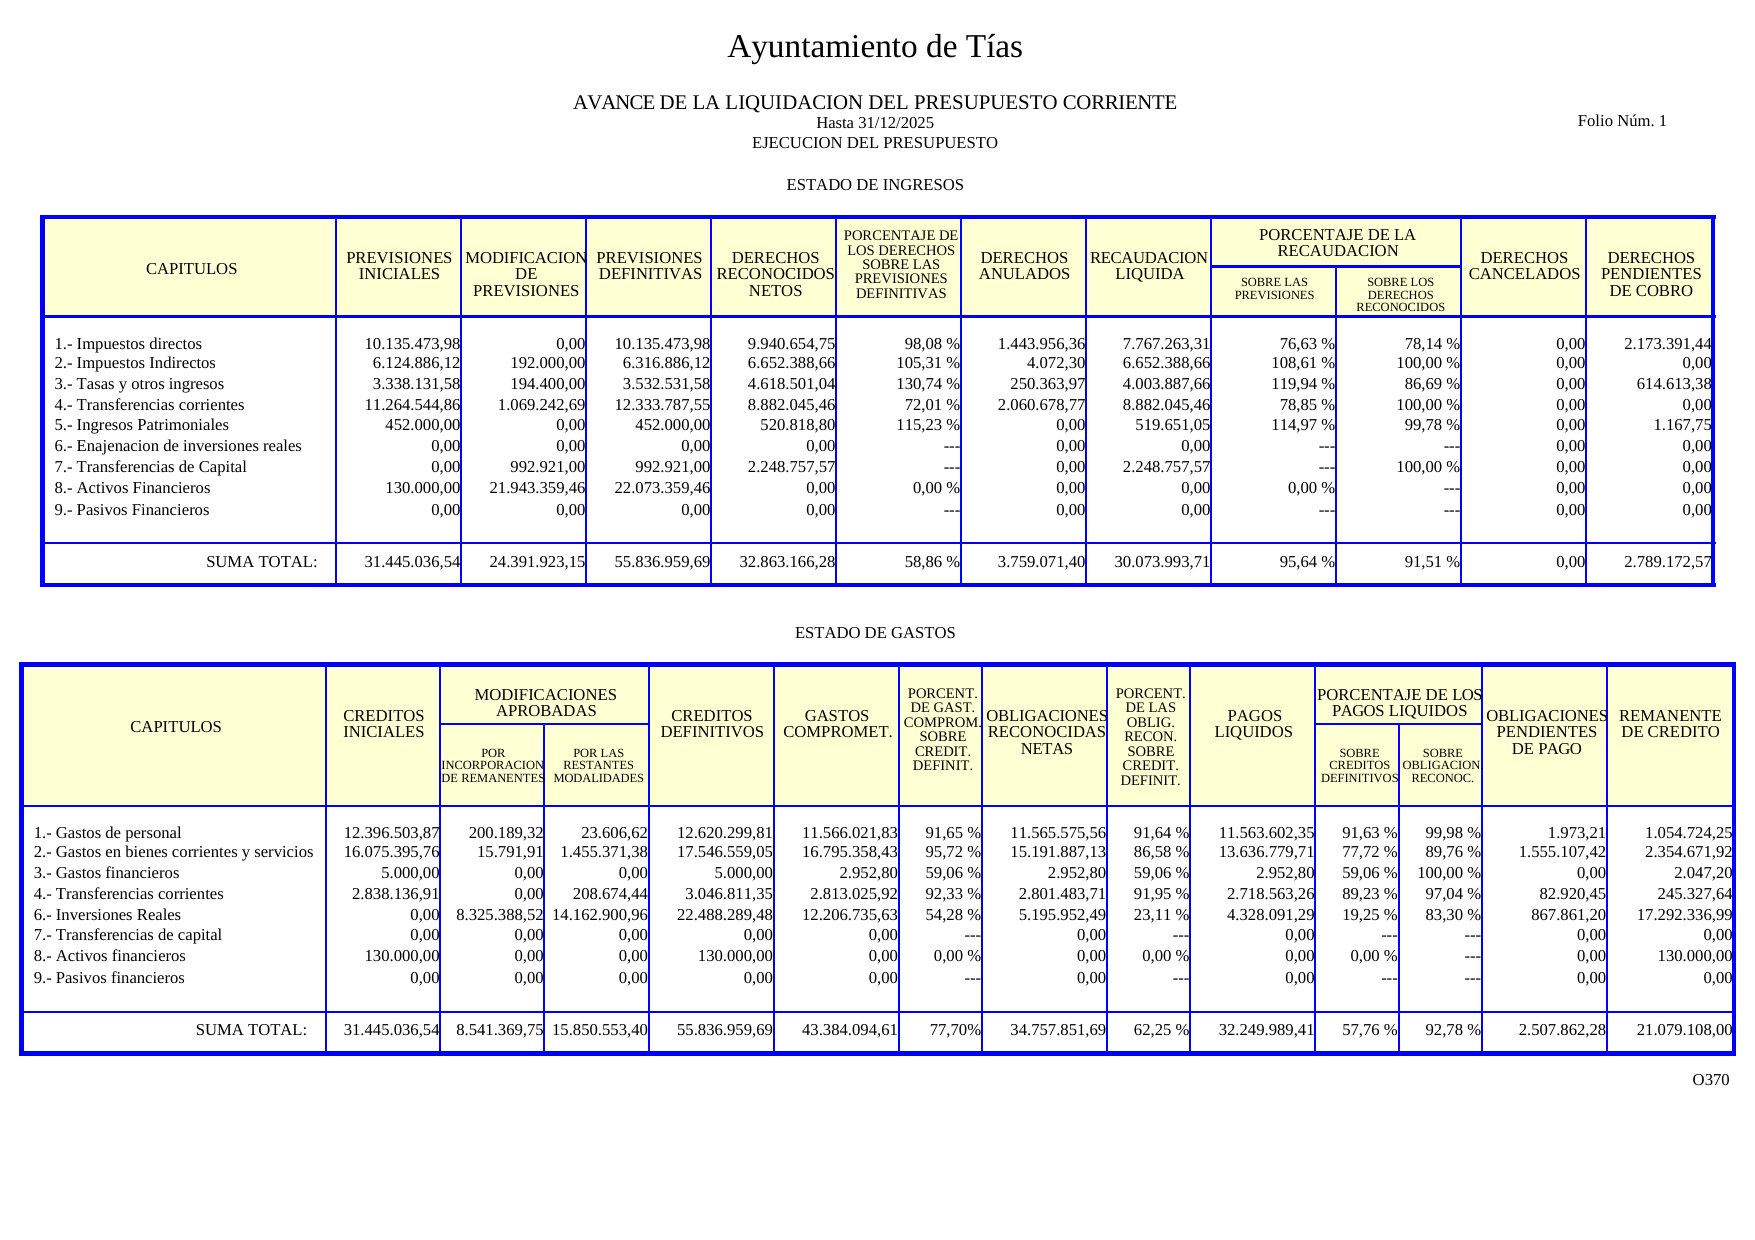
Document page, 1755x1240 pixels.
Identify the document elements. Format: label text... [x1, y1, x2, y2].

table_cell 130.000,00 [327, 947, 439, 967]
table_cell 9.940.654,75 [712, 318, 835, 353]
table_cell 10.135.473,98 [587, 318, 710, 353]
table_cell 92,78 % [1400, 1013, 1481, 1051]
table_cell 7.767.263,31 [1087, 318, 1210, 353]
table_cell 8.- Activos financieros [24, 947, 325, 967]
table_cell 6.652.388,66 [1087, 353, 1210, 374]
table_cell 59,06 % [1316, 863, 1398, 884]
table_cell --- [1337, 437, 1460, 457]
text ESTADO DE INGRESOS [725, 175, 1025, 194]
table_cell 23.606,62 [545, 807, 648, 842]
table_cell --- [1108, 968, 1189, 1011]
table_cell 867.861,20 [1483, 905, 1606, 926]
table_cell 0,00 [1587, 395, 1711, 416]
table_cell 100,00 % [1400, 863, 1481, 884]
table_cell 2.507.862,28 [1483, 1013, 1606, 1051]
table_cell 0,00 [983, 968, 1106, 1011]
table_cell 2.248.757,57 [1087, 458, 1210, 478]
table_cell 1.443.956,36 [962, 318, 1085, 353]
table_header PAGOS LIQUIDOS [1191, 667, 1314, 804]
table_cell 452.000,00 [587, 416, 710, 437]
table_header DERECHOS ANULADOS [962, 219, 1085, 315]
table_cell --- [1212, 437, 1335, 457]
table_cell 0,00 [1087, 499, 1210, 542]
table_cell 0,00 [1462, 437, 1585, 457]
table_cell --- [900, 926, 981, 947]
table_cell SOBRE OBLIGACION. RECONOC. [1400, 725, 1481, 804]
table_header DERECHOS PENDIENTES DE COBRO [1587, 219, 1711, 315]
table_cell 55.836.959,69 [650, 1013, 773, 1051]
table_header PORCENT. DE GAST. COMPROM. SOBRE CREDIT. DEFINIT. [900, 667, 981, 804]
table_cell 0,00 [441, 947, 543, 967]
table_cell 2.- Impuestos Indirectos [45, 353, 335, 374]
table_cell 0,00 [462, 318, 585, 353]
table_cell 0,00 [462, 416, 585, 437]
table_cell 200.189,32 [441, 807, 543, 842]
table_cell 130,74 % [837, 374, 960, 395]
table_cell 0,00 [1462, 478, 1585, 499]
table_cell 59,06 % [900, 863, 981, 884]
table_cell 245.327,64 [1608, 884, 1732, 905]
table_cell 2.813.025,92 [775, 884, 898, 905]
table_cell 192.000,00 [462, 353, 585, 374]
table_header RECAUDACION LIQUIDA [1087, 219, 1210, 315]
table_cell 77,70% [900, 1013, 981, 1051]
table_cell --- [1400, 926, 1481, 947]
table_cell 0,00 [441, 968, 543, 1011]
table_cell 0,00 [1483, 947, 1606, 967]
table_cell 31.445.036,54 [337, 544, 460, 583]
table_cell 452.000,00 [337, 416, 460, 437]
table_cell 0,00 [1087, 478, 1210, 499]
table_cell 0,00 [327, 926, 439, 947]
text AVANCE DE LA LIQUIDACION DEL PRESUPUESTO CORRIENTE [573, 91, 1177, 114]
table_cell 8.325.388,52 [441, 905, 543, 926]
text Folio Núm. 1 [1181, 111, 1667, 130]
table_cell SUMA TOTAL: [45, 544, 335, 583]
table_cell 95,72 % [900, 843, 981, 863]
table_header MODIFICACION DE PREVISIONES [462, 219, 585, 315]
table_cell 89,23 % [1316, 884, 1398, 905]
table_cell 83,30 % [1400, 905, 1481, 926]
table_cell 3.759.071,40 [962, 544, 1085, 583]
table_cell 5.000,00 [650, 863, 773, 884]
table_cell SUMA TOTAL: [24, 1013, 325, 1051]
table_cell 82.920,45 [1483, 884, 1606, 905]
table_header GASTOS COMPROMET. [775, 667, 898, 804]
table_cell 11.566.021,83 [775, 807, 898, 842]
table_cell 24.391.923,15 [462, 544, 585, 583]
table_cell 0,00 % [1108, 947, 1189, 967]
table_cell 12.620.299,81 [650, 807, 773, 842]
table_cell --- [837, 458, 960, 478]
table_cell 5.- Ingresos Patrimoniales [45, 416, 335, 437]
table_cell 4.328.091,29 [1191, 905, 1314, 926]
table_cell 114,97 % [1212, 416, 1335, 437]
table_header CREDITOS INICIALES [327, 667, 439, 804]
table_cell 3.046.811,35 [650, 884, 773, 905]
table_cell 78,85 % [1212, 395, 1335, 416]
table_cell 0,00 [1462, 353, 1585, 374]
table_cell 5.195.952,49 [983, 905, 1106, 926]
table_cell 78,14 % [1337, 318, 1460, 353]
table_cell 0,00 [1191, 947, 1314, 967]
table_cell 119,94 % [1212, 374, 1335, 395]
table_cell 0,00 [1483, 926, 1606, 947]
table_cell 105,31 % [837, 353, 960, 374]
table_cell 0,00 [1587, 353, 1711, 374]
table_cell POR INCORPORACION DE REMANENTES [441, 725, 543, 804]
table_cell 6.124.886,12 [337, 353, 460, 374]
table_cell 6.- Enajenacion de inversiones reales [45, 437, 335, 457]
table_cell 0,00 [962, 416, 1085, 437]
table_cell 0,00 [962, 437, 1085, 457]
table_cell 1.- Impuestos directos [45, 318, 335, 353]
table_cell 54,28 % [900, 905, 981, 926]
table_cell 11.264.544,86 [337, 395, 460, 416]
table_cell 0,00 [337, 499, 460, 542]
table_cell 6.- Inversiones Reales [24, 905, 325, 926]
table_header PREVISIONES DEFINITIVAS [587, 219, 710, 315]
table_cell 1.- Gastos de personal [24, 807, 325, 842]
table_cell 0,00 [712, 437, 835, 457]
table_cell 7.- Transferencias de capital [24, 926, 325, 947]
table_cell 2.838.136,91 [327, 884, 439, 905]
table_header OBLIGACIONES RECONOCIDAS NETAS [983, 667, 1106, 804]
table_cell 43.384.094,61 [775, 1013, 898, 1051]
table_cell 91,95 % [1108, 884, 1189, 905]
table_cell 0,00 [1462, 544, 1585, 583]
table_cell SOBRE LAS PREVISIONES [1212, 268, 1335, 315]
table_cell 0,00 [327, 905, 439, 926]
table_cell 3.- Tasas y otros ingresos [45, 374, 335, 395]
table_cell 0,00 [1608, 968, 1732, 1011]
table_cell 130.000,00 [337, 478, 460, 499]
table_cell 100,00 % [1337, 458, 1460, 478]
table_cell 130.000,00 [650, 947, 773, 967]
table_header PORCENTAJE DE LOS PAGOS LIQUIDOS [1316, 667, 1481, 723]
table_cell 0,00 [1462, 416, 1585, 437]
table_cell 0,00 [1483, 863, 1606, 884]
table_cell 0,00 [337, 437, 460, 457]
table_header PORCENTAJE DE LOS DERECHOS SOBRE LAS PREVISIONES DEFINITIVAS [837, 219, 960, 315]
table_cell 72,01 % [837, 395, 960, 416]
text O370 [6, 1070, 1729, 1089]
table_cell 0,00 [712, 499, 835, 542]
table_cell 12.206.735,63 [775, 905, 898, 926]
table_cell 0,00 [1587, 499, 1711, 542]
table_cell 100,00 % [1337, 353, 1460, 374]
table_cell 0,00 [545, 863, 648, 884]
table_cell 2.- Gastos en bienes corrientes y servicios [24, 843, 325, 863]
table_cell 86,58 % [1108, 843, 1189, 863]
table_cell 130.000,00 [1608, 947, 1732, 967]
table_cell 8.882.045,46 [712, 395, 835, 416]
table_cell 95,64 % [1212, 544, 1335, 583]
table_cell 1.054.724,25 [1608, 807, 1732, 842]
table_cell 0,00 [545, 968, 648, 1011]
table_cell 0,00 [1191, 926, 1314, 947]
table_cell 614.613,38 [1587, 374, 1711, 395]
table_cell --- [1400, 947, 1481, 967]
table_header PORCENT. DE LAS OBLIG. RECON. SOBRE CREDIT. DEFINIT. [1108, 667, 1189, 804]
table_cell SOBRE CREDITOS DEFINITIVOS [1316, 725, 1398, 804]
table_cell 0,00 [545, 947, 648, 967]
table_cell 0,00 [1483, 968, 1606, 1011]
table_cell 11.563.602,35 [1191, 807, 1314, 842]
table_cell 58,86 % [837, 544, 960, 583]
table_cell 15.791,91 [441, 843, 543, 863]
table_cell 22.488.289,48 [650, 905, 773, 926]
table_cell 3.338.131,58 [337, 374, 460, 395]
table_header PREVISIONES INICIALES [337, 219, 460, 315]
table_cell 89,76 % [1400, 843, 1481, 863]
table_cell 12.396.503,87 [327, 807, 439, 842]
table_cell 7.- Transferencias de Capital [45, 458, 335, 478]
table_cell 8.541.369,75 [441, 1013, 543, 1051]
table_cell 0,00 % [837, 478, 960, 499]
table_cell 92,33 % [900, 884, 981, 905]
table_cell 0,00 [650, 968, 773, 1011]
table_cell 0,00 [1087, 437, 1210, 457]
table_cell 208.674,44 [545, 884, 648, 905]
table_cell 992.921,00 [462, 458, 585, 478]
table_cell 0,00 [775, 968, 898, 1011]
text ESTADO DE GASTOS [725, 622, 1025, 642]
table_cell 62,25 % [1108, 1013, 1189, 1051]
table_cell 2.248.757,57 [712, 458, 835, 478]
text EJECUCION DEL PRESUPUESTO [573, 133, 1177, 152]
table_cell 0,00 [1587, 437, 1711, 457]
table_header REMANENTE DE CREDITO [1608, 667, 1732, 804]
table_cell 21.943.359,46 [462, 478, 585, 499]
table_cell 519.651,05 [1087, 416, 1210, 437]
table_header CREDITOS DEFINITIVOS [650, 667, 773, 804]
table_cell --- [1337, 478, 1460, 499]
table_cell 0,00 % [900, 947, 981, 967]
table_cell 0,00 [712, 478, 835, 499]
table_cell 1.555.107,42 [1483, 843, 1606, 863]
table_cell --- [1337, 499, 1460, 542]
table_header MODIFICACIONES APROBADAS [441, 667, 648, 723]
table_cell --- [1212, 458, 1335, 478]
table_cell 2.789.172,57 [1587, 544, 1711, 583]
text Hasta 31/12/2025 [573, 114, 1177, 132]
table_cell 99,98 % [1400, 807, 1481, 842]
table_header OBLIGACIONES PENDIENTES DE PAGO [1483, 667, 1606, 804]
table_cell 0,00 [962, 478, 1085, 499]
table_cell 0,00 [650, 926, 773, 947]
table_cell 0,00 [327, 968, 439, 1011]
table_cell 59,06 % [1108, 863, 1189, 884]
table_cell 0,00 [587, 437, 710, 457]
table_cell --- [1316, 968, 1398, 1011]
table_cell 0,00 % [1212, 478, 1335, 499]
table_cell --- [900, 968, 981, 1011]
table_cell 0,00 [775, 926, 898, 947]
table_cell 0,00 [545, 926, 648, 947]
table_cell 97,04 % [1400, 884, 1481, 905]
table_cell 9.- Pasivos financieros [24, 968, 325, 1011]
table_cell 12.333.787,55 [587, 395, 710, 416]
table_cell 22.073.359,46 [587, 478, 710, 499]
table_cell 0,00 [1462, 395, 1585, 416]
table_cell 1.167,75 [1587, 416, 1711, 437]
table_cell 250.363,97 [962, 374, 1085, 395]
table_cell 15.191.887,13 [983, 843, 1106, 863]
table_cell 0,00 [1462, 499, 1585, 542]
table_cell 0,00 [1587, 478, 1711, 499]
table_cell 0,00 [1462, 458, 1585, 478]
table_cell 4.- Transferencias corrientes [24, 884, 325, 905]
table_cell 0,00 [441, 884, 543, 905]
table_cell 8.- Activos Financieros [45, 478, 335, 499]
table_cell 5.000,00 [327, 863, 439, 884]
table_cell 0,00 [1462, 318, 1585, 353]
table_cell 76,63 % [1212, 318, 1335, 353]
table_cell 91,51 % [1337, 544, 1460, 583]
table_cell 57,76 % [1316, 1013, 1398, 1051]
table_cell POR LAS RESTANTES MODALIDADES [545, 725, 648, 804]
table_cell 4.003.887,66 [1087, 374, 1210, 395]
table_cell 91,64 % [1108, 807, 1189, 842]
table_cell --- [1212, 499, 1335, 542]
table_cell 108,61 % [1212, 353, 1335, 374]
table_cell 4.618.501,04 [712, 374, 835, 395]
table_cell 0,00 [441, 926, 543, 947]
table_cell 100,00 % [1337, 395, 1460, 416]
table_cell 14.162.900,96 [545, 905, 648, 926]
table_cell 30.073.993,71 [1087, 544, 1210, 583]
table_cell 2.047,20 [1608, 863, 1732, 884]
table_cell 16.795.358,43 [775, 843, 898, 863]
table_cell 4.- Transferencias corrientes [45, 395, 335, 416]
table_cell 32.249.989,41 [1191, 1013, 1314, 1051]
table_cell 0,00 [587, 499, 710, 542]
table_cell 55.836.959,69 [587, 544, 710, 583]
table_cell 99,78 % [1337, 416, 1460, 437]
table_cell 6.316.886,12 [587, 353, 710, 374]
table_cell 115,23 % [837, 416, 960, 437]
table_header DERECHOS RECONOCIDOS NETOS [712, 219, 835, 315]
table_cell 91,65 % [900, 807, 981, 842]
table_cell --- [1400, 968, 1481, 1011]
table_header DERECHOS CANCELADOS [1462, 219, 1585, 315]
table_cell 15.850.553,40 [545, 1013, 648, 1051]
table_cell 0,00 % [1316, 947, 1398, 967]
table_cell SOBRE LOS DERECHOS RECONOCIDOS [1337, 268, 1460, 315]
table_cell 8.882.045,46 [1087, 395, 1210, 416]
table_cell 11.565.575,56 [983, 807, 1106, 842]
table_cell --- [1108, 926, 1189, 947]
table_header CAPITULOS [45, 219, 335, 315]
table_cell 16.075.395,76 [327, 843, 439, 863]
table_cell 0,00 [983, 947, 1106, 967]
table_cell 2.952,80 [775, 863, 898, 884]
table_cell 98,08 % [837, 318, 960, 353]
table_cell 9.- Pasivos Financieros [45, 499, 335, 542]
table_cell 3.- Gastos financieros [24, 863, 325, 884]
table_cell 0,00 [1608, 926, 1732, 947]
table_cell 2.718.563,26 [1191, 884, 1314, 905]
table_cell 0,00 [462, 499, 585, 542]
table_cell 91,63 % [1316, 807, 1398, 842]
table_cell 3.532.531,58 [587, 374, 710, 395]
table_cell 86,69 % [1337, 374, 1460, 395]
table_cell 0,00 [775, 947, 898, 967]
table_header CAPITULOS [24, 667, 325, 804]
table_cell 2.952,80 [1191, 863, 1314, 884]
table_cell 31.445.036,54 [327, 1013, 439, 1051]
table_cell 2.801.483,71 [983, 884, 1106, 905]
table_cell 17.292.336,99 [1608, 905, 1732, 926]
table_cell 2.952,80 [983, 863, 1106, 884]
table_cell 1.069.242,69 [462, 395, 585, 416]
table_cell 1.973,21 [1483, 807, 1606, 842]
table_cell --- [837, 499, 960, 542]
table_cell 0,00 [1587, 458, 1711, 478]
table_cell 4.072,30 [962, 353, 1085, 374]
table_cell 6.652.388,66 [712, 353, 835, 374]
table_cell 0,00 [962, 499, 1085, 542]
table_cell 0,00 [983, 926, 1106, 947]
table_cell 10.135.473,98 [337, 318, 460, 353]
table_cell 0,00 [1462, 374, 1585, 395]
table_cell 0,00 [1191, 968, 1314, 1011]
table_cell 32.863.166,28 [712, 544, 835, 583]
table_cell 2.060.678,77 [962, 395, 1085, 416]
table_cell 194.400,00 [462, 374, 585, 395]
table_cell 21.079.108,00 [1608, 1013, 1732, 1051]
table_cell 19,25 % [1316, 905, 1398, 926]
table_cell 77,72 % [1316, 843, 1398, 863]
table_cell --- [1316, 926, 1398, 947]
table_cell 0,00 [462, 437, 585, 457]
table_cell 520.818,80 [712, 416, 835, 437]
table_cell 2.354.671,92 [1608, 843, 1732, 863]
table_cell 0,00 [441, 863, 543, 884]
table_cell 23,11 % [1108, 905, 1189, 926]
table_cell --- [837, 437, 960, 457]
table_header PORCENTAJE DE LA RECAUDACION [1212, 219, 1460, 265]
table_cell 17.546.559,05 [650, 843, 773, 863]
table_cell 0,00 [337, 458, 460, 478]
table_cell 34.757.851,69 [983, 1013, 1106, 1051]
text Ayuntamiento de Tías [725, 27, 1025, 65]
table_cell 992.921,00 [587, 458, 710, 478]
table_cell 0,00 [962, 458, 1085, 478]
table_cell 1.455.371,38 [545, 843, 648, 863]
table_cell 2.173.391,44 [1587, 318, 1711, 353]
table_cell 13.636.779,71 [1191, 843, 1314, 863]
